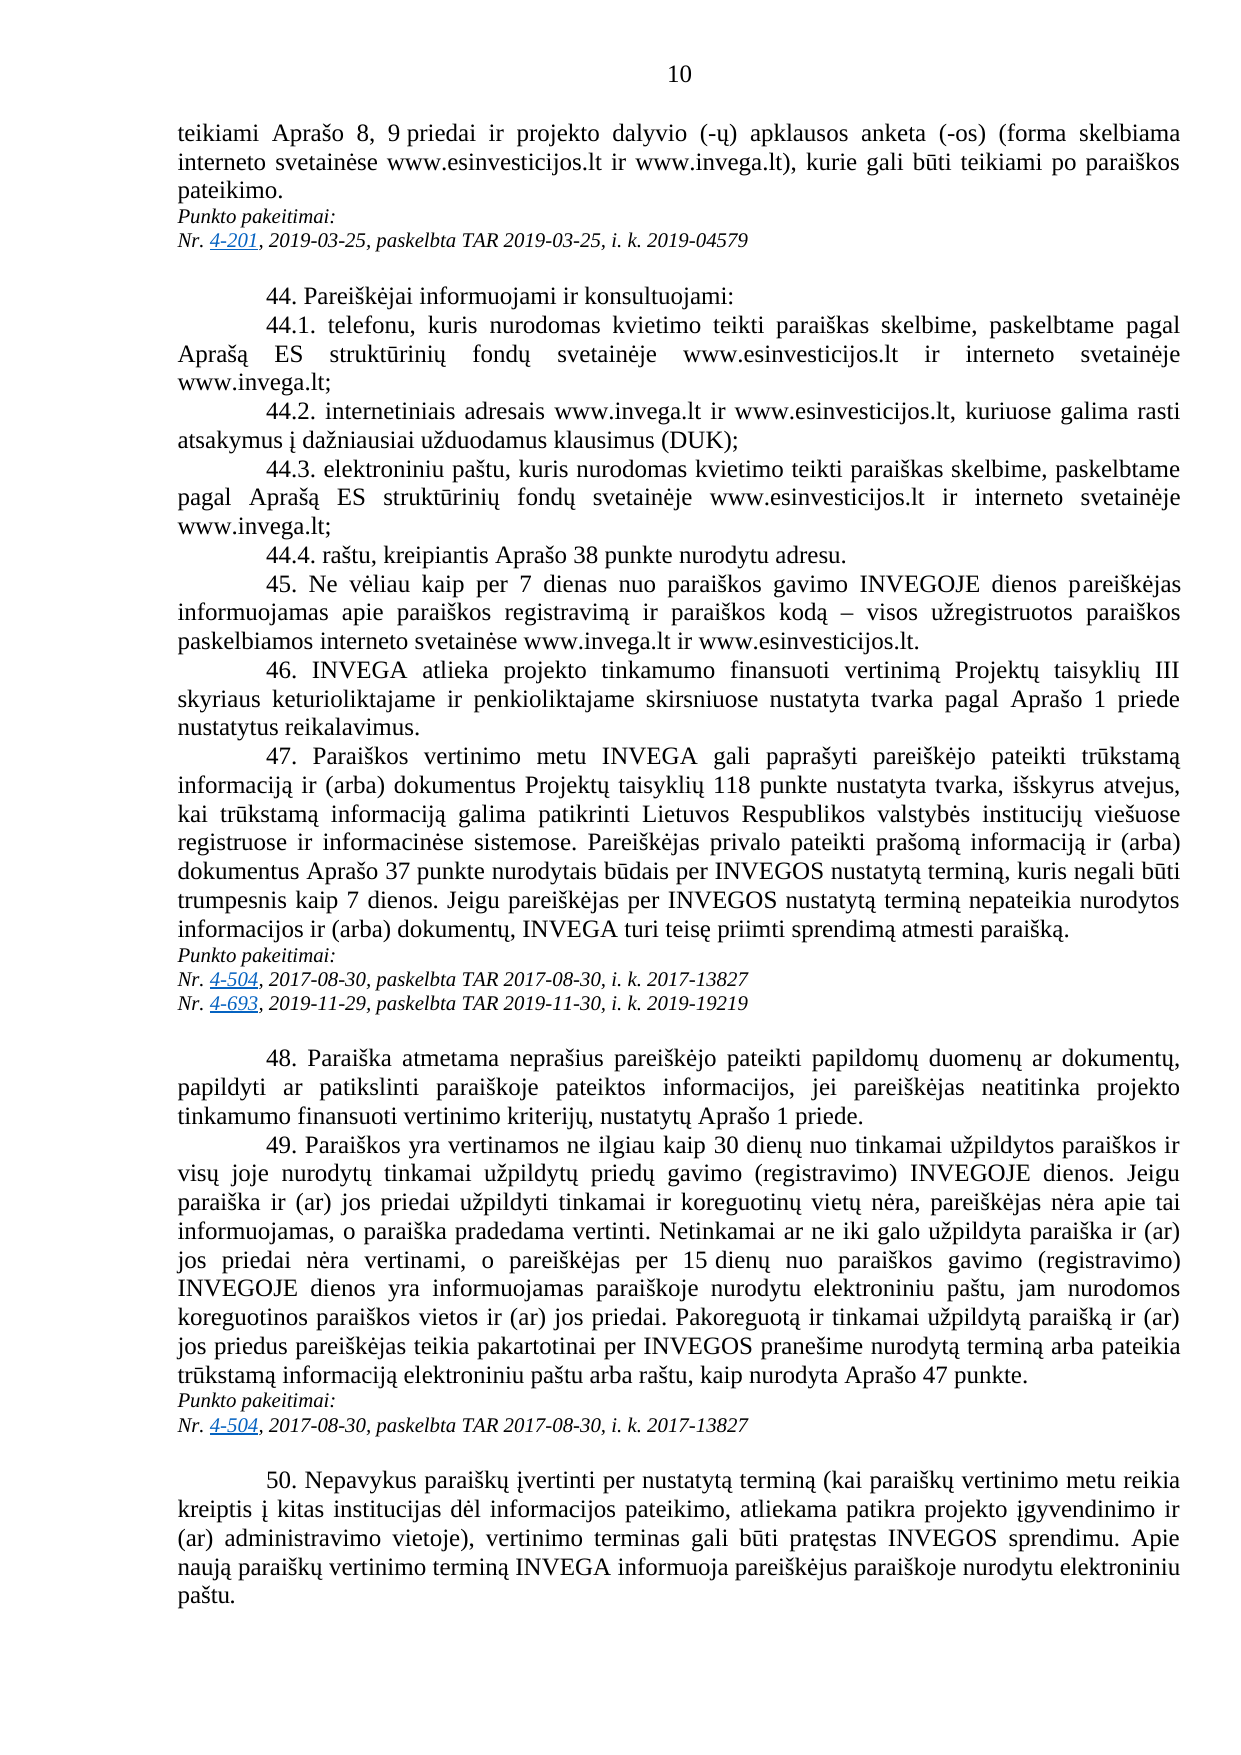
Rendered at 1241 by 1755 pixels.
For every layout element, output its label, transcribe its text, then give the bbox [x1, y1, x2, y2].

text Nr. 4-693, 2019-11-29, paskelbta TAR 2019-11-30, i. k. 2019-19219 [177, 991, 1181, 1015]
text 44. Pareiškėjai informuojami ir konsultuojami: [177, 281, 1181, 310]
text Punkto pakeitimai: [177, 942, 1181, 967]
text 44.1. telefonu, kuris nurodomas kvietimo teikti paraiškas skelbime, paskelbtame pagal Aprašą ES struktūrinių fondų svetainėje www.esinvesticijos.lt ir interneto svetainėje www.invega.lt; [177, 310, 1181, 396]
text Punkto pakeitimai: [177, 204, 1181, 228]
text Nr. 4-504, 2017-08-30, paskelbta TAR 2017-08-30, i. k. 2017-13827 [177, 1412, 1181, 1437]
text 48. Paraiška atmetama neprašius pareiškėjo pateikti papildomų duomenų ar dokumentų, papildyti ar patikslinti paraiškoje pateiktos informacijos, jei pareiškėjas neatitinka projekto tinkamumo finansuoti vertinimo kriterijų, nustatytų Aprašo 1 priede. [177, 1043, 1181, 1130]
text 44.2. internetiniais adresais www.invega.lt ir www.esinvesticijos.lt, kuriuose galima rasti atsakymus į dažniausiai užduodamus klausimus (DUK); [177, 396, 1181, 454]
text Nr. 4-201, 2019-03-25, paskelbta TAR 2019-03-25, i. k. 2019-04579 [177, 228, 1181, 252]
text teikiami Aprašo 8, 9 priedai ir projekto dalyvio (-ų) apklausos anketa (-os) (forma skelbiama interneto svetainėse www.esinvesticijos.lt ir www.invega.lt), kurie gali būti teikiami po paraiškos pateikimo. [177, 118, 1181, 204]
text 46. INVEGA atlieka projekto tinkamumo finansuoti vertinimą Projektų taisyklių III skyriaus keturioliktajame ir penkioliktajame skirsniuose nustatyta tvarka pagal Aprašo 1 priede nustatytus reikalavimus. [177, 655, 1181, 741]
text 44.4. raštu, kreipiantis Aprašo 38 punkte nurodytu adresu. [177, 540, 1181, 569]
text 49. Paraiškos yra vertinamos ne ilgiau kaip 30 dienų nuo tinkamai užpildytos paraiškos ir visų joje nurodytų tinkamai užpildytų priedų gavimo (registravimo) INVEGOJE dienos. Jeigu paraiška ir (ar) jos priedai užpildyti tinkamai ir koreguotinų vietų nėra, pareiškėjas nėra apie tai informuojamas, o paraiška pradedama vertinti. Netinkamai ar ne iki galo užpildyta paraiška ir (ar) jos priedai nėra vertinami, o pareiškėjas per 15 dienų nuo paraiškos gavimo (registravimo) INVEGOJE dienos yra informuojamas paraiškoje nurodytu elektroniniu paštu, jam nurodomos koreguotinos paraiškos vietos ir (ar) jos priedai. Pakoreguotą ir tinkamai užpildytą paraišką ir (ar) jos priedus pareiškėjas teikia pakartotinai per INVEGOS pranešime nurodytą terminą arba pateikia trūkstamą informaciją elektroniniu paštu arba raštu, kaip nurodyta Aprašo 47 punkte. [177, 1130, 1181, 1388]
text Punkto pakeitimai: [177, 1388, 1181, 1412]
text 47. Paraiškos vertinimo metu INVEGA gali paprašyti pareiškėjo pateikti trūkstamą informaciją ir (arba) dokumentus Projektų taisyklių 118 punkte nustatyta tvarka, išskyrus atvejus, kai trūkstamą informaciją galima patikrinti Lietuvos Respublikos valstybės institucijų viešuose registruose ir informacinėse sistemose. Pareiškėjas privalo pateikti prašomą informaciją ir (arba) dokumentus Aprašo 37 punkte nurodytais būdais per INVEGOS nustatytą terminą, kuris negali būti trumpesnis kaip 7 dienos. Jeigu pareiškėjas per INVEGOS nustatytą terminą nepateikia nurodytos informacijos ir (arba) dokumentų, INVEGA turi teisę priimti sprendimą atmesti paraišką. [177, 741, 1181, 942]
text 44.3. elektroniniu paštu, kuris nurodomas kvietimo teikti paraiškas skelbime, paskelbtame pagal Aprašą ES struktūrinių fondų svetainėje www.esinvesticijos.lt ir interneto svetainėje www.invega.lt; [177, 454, 1181, 540]
text Nr. 4-504, 2017-08-30, paskelbta TAR 2017-08-30, i. k. 2017-13827 [177, 967, 1181, 991]
text 50. Nepavykus paraiškų įvertinti per nustatytą terminą (kai paraiškų vertinimo metu reikia kreiptis į kitas institucijas dėl informacijos pateikimo, atliekama patikra projekto įgyvendinimo ir (ar) administravimo vietoje), vertinimo terminas gali būti pratęstas INVEGOS sprendimu. Apie naują paraiškų vertinimo terminą INVEGA informuoja pareiškėjus paraiškoje nurodytu elektroniniu paštu. [177, 1465, 1181, 1609]
text 45. Ne vėliau kaip per 7 dienas nuo paraiškos gavimo INVEGOJE dienos pareiškėjas informuojamas apie paraiškos registravimą ir paraiškos kodą – visos užregistruotos paraiškos paskelbiamos interneto svetainėse www.invega.lt ir www.esinvesticijos.lt. [177, 569, 1181, 655]
